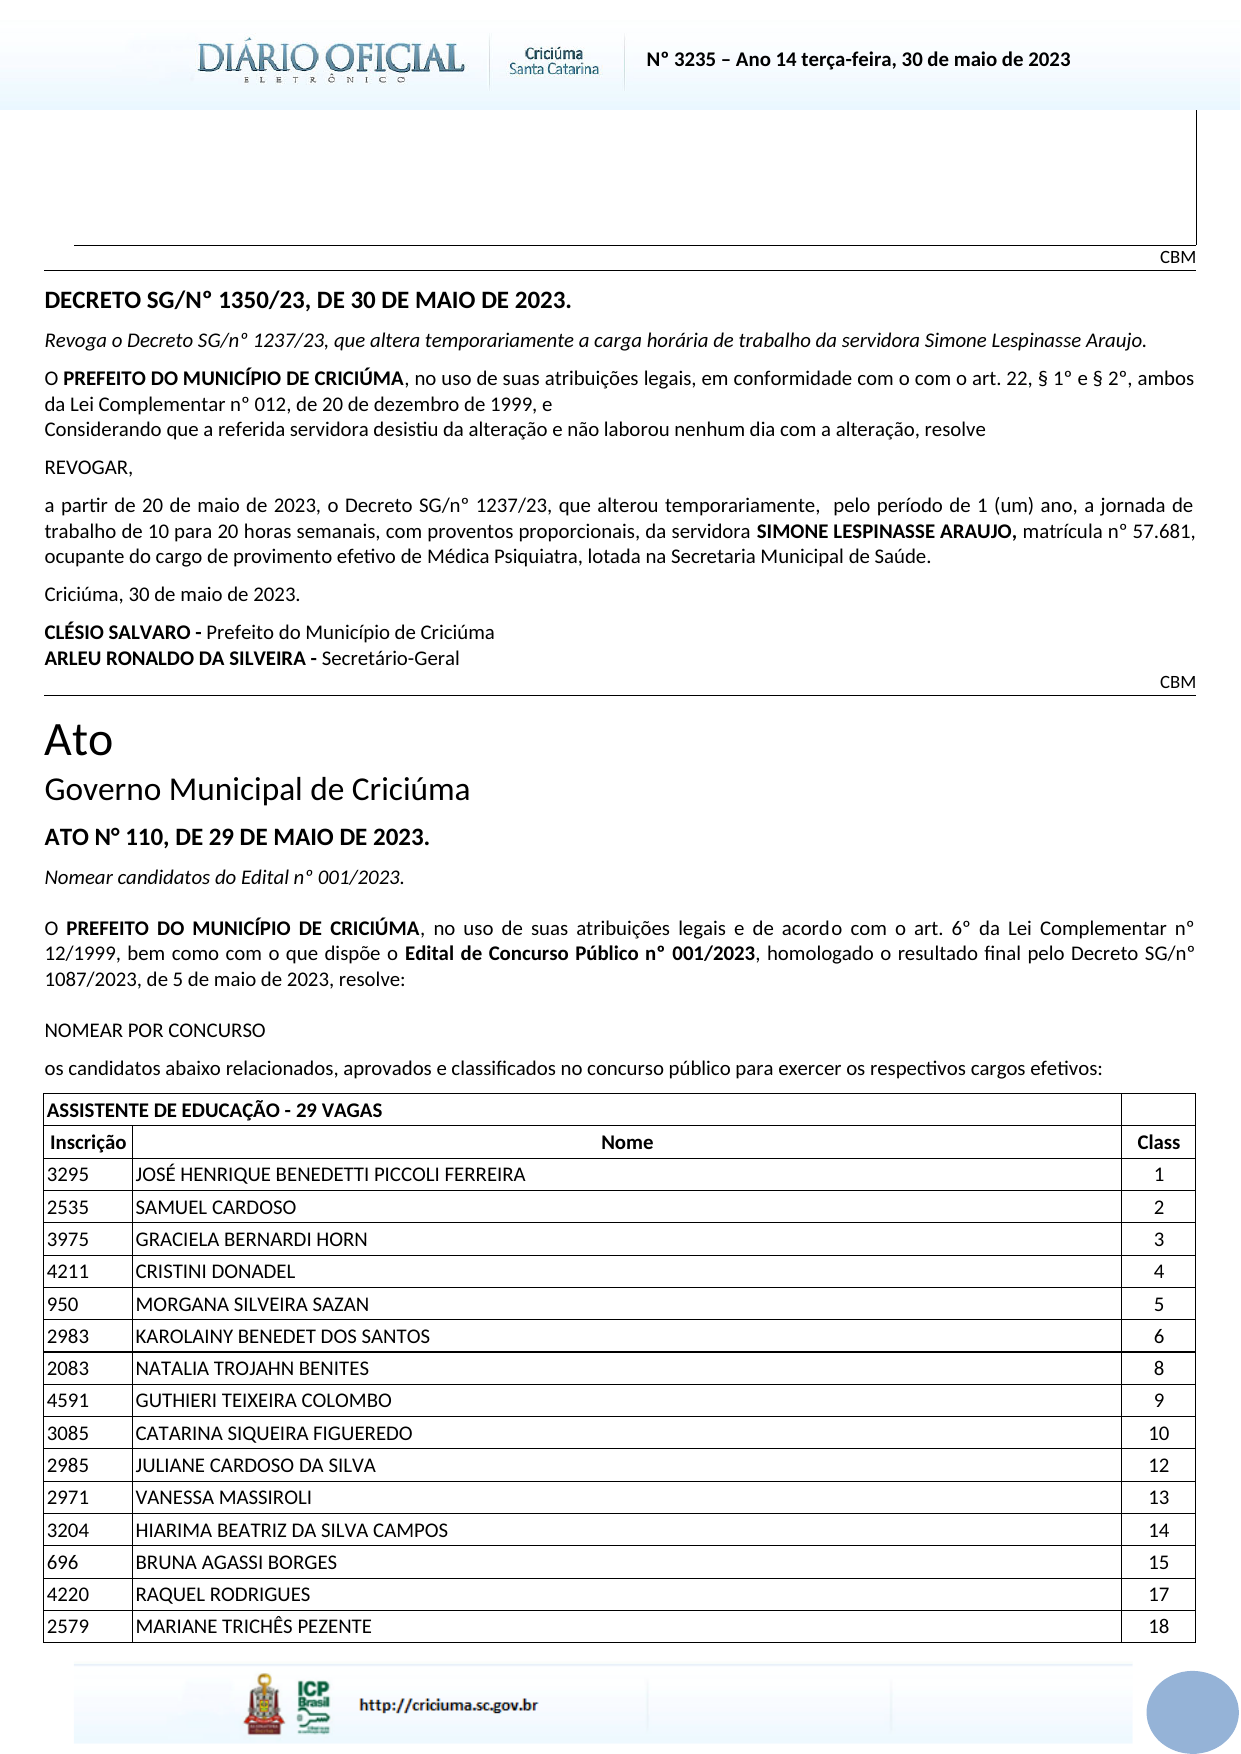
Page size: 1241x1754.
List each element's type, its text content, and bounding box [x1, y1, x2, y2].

table_cell 2579 [44, 1611, 132, 1642]
table_cell 4211 [44, 1256, 132, 1287]
table_cell 2083 [44, 1353, 132, 1384]
table_cell RAQUEL RODRIGUES [133, 1579, 1121, 1610]
table_cell Class [1122, 1126, 1195, 1158]
text Governo Municipal de Criciúma [44, 768, 1196, 808]
table_cell 3 [1122, 1223, 1195, 1254]
table_cell 3975 [44, 1223, 132, 1254]
table_cell 2971 [44, 1482, 132, 1513]
table_cell 2985 [44, 1449, 132, 1481]
table_cell 696 [44, 1546, 132, 1577]
table_header [1122, 1094, 1195, 1125]
table_cell GUTHIERI TEIXEIRA COLOMBO [133, 1385, 1121, 1416]
table_cell 950 [44, 1288, 132, 1319]
text DECRETO SG/Nº 1350/23, DE 30 DE MAIO DE 2023. [44, 284, 1196, 314]
text a partir de 20 de maio de 2023, o Decreto SG/nº 1237/23, que alterou temporariamente, pelo período de 1 (um) ano, a jornada de trabalho de 10 para 20 horas semanais, com proventos proporcionais, da servidora SIMONE LESPINASSE ARAUJO, matrícula nº 57.681, ocupante do cargo de provimento efetivo de Médica Psiquiatra, lotada na Secretaria Municipal de Saúde. [44, 492, 1196, 569]
table_cell VANESSA MASSIROLI [133, 1482, 1121, 1513]
table_cell 17 [1122, 1579, 1195, 1610]
table_cell JULIANE CARDOSO DA SILVA [133, 1449, 1121, 1481]
text REVOGAR, [44, 454, 1196, 480]
text NOMEAR POR CONCURSO [44, 1017, 1196, 1042]
table_cell 9 [1122, 1385, 1195, 1416]
text O PREFEITO DO MUNICÍPIO DE CRICIÚMA, no uso de suas atribuições legais e de acordo com o art. 6º da Lei Complementar nº 12/1999, bem como com o que dispõe o Edital de Concurso Público nº 001/2023, homologado o resultado final pelo Decreto SG/nº 1087/2023, de 5 de maio de 2023, resolve: [44, 915, 1196, 991]
table_cell 15 [1122, 1546, 1195, 1577]
table_cell 4 [1122, 1256, 1195, 1287]
table_cell JOSÉ HENRIQUE BENEDETTI PICCOLI FERREIRA [133, 1159, 1121, 1190]
text Considerando que a referida servidora desistiu da alteração e não laborou nenhum dia com a alteração, resolve [44, 416, 1196, 442]
table_cell HIARIMA BEATRIZ DA SILVA CAMPOS [133, 1514, 1121, 1545]
table_cell NATALIA TROJAHN BENITES [133, 1353, 1121, 1384]
table_cell 4220 [44, 1579, 132, 1610]
table_cell 13 [1122, 1482, 1195, 1513]
text os candidatos abaixo relacionados, aprovados e classificados no concurso público para exercer os respectivos cargos efetivos: [44, 1055, 1196, 1080]
table_cell MORGANA SILVEIRA SAZAN [133, 1288, 1121, 1319]
table_cell 14 [1122, 1514, 1195, 1545]
text Ato [44, 709, 1196, 768]
table_cell KAROLAINY BENEDET DOS SANTOS [133, 1320, 1121, 1351]
table_cell 4591 [44, 1385, 132, 1416]
table_cell 3085 [44, 1417, 132, 1448]
table_cell GRACIELA BERNARDI HORN [133, 1223, 1121, 1254]
table_cell 2535 [44, 1191, 132, 1222]
text O PREFEITO DO MUNICÍPIO DE CRICIÚMA, no uso de suas atribuições legais, em conformidade com o com o art. 22, § 1º e § 2º, ambos da Lei Complementar nº 012, de 20 de dezembro de 1999, e [44, 365, 1196, 416]
table_cell Inscrição [44, 1126, 132, 1158]
table_cell BRUNA AGASSI BORGES [133, 1546, 1121, 1577]
table_cell CRISTINI DONADEL [133, 1256, 1121, 1287]
text Nomear candidatos do Edital nº 001/2023. [44, 864, 1196, 890]
table_cell 1 [1122, 1159, 1195, 1190]
table_cell 3295 [44, 1159, 132, 1190]
table_cell 2 [1122, 1191, 1195, 1222]
table_cell CATARINA SIQUEIRA FIGUEREDO [133, 1417, 1121, 1448]
table_cell 6 [1122, 1320, 1195, 1351]
table_cell 5 [1122, 1288, 1195, 1319]
table_cell 18 [1122, 1611, 1195, 1642]
table_cell 12 [1122, 1449, 1195, 1481]
text ATO N° 110, DE 29 DE MAIO DE 2023. [44, 821, 1181, 852]
table_cell MARIANE TRICHÊS PEZENTE [133, 1611, 1121, 1642]
table_cell 2983 [44, 1320, 132, 1351]
table_header ASSISTENTE DE EDUCAÇÃO - 29 VAGAS [44, 1094, 1121, 1125]
text Revoga o Decreto SG/nº 1237/23, que altera temporariamente a carga horária de trabalho da servidora Simone Lespinasse Araujo. [44, 327, 1196, 353]
text CLÉSIO SALVARO - Prefeito do Município de Criciúma [44, 619, 1196, 645]
table_cell 3204 [44, 1514, 132, 1545]
table_cell Nome [133, 1126, 1121, 1158]
text CBM [44, 670, 1196, 695]
table_cell SAMUEL CARDOSO [133, 1191, 1121, 1222]
table_cell 10 [1122, 1417, 1195, 1448]
text Criciúma, 30 de maio de 2023. [44, 581, 1196, 607]
table_cell 8 [1122, 1353, 1195, 1384]
text CBM [44, 245, 1196, 270]
text ARLEU RONALDO DA SILVEIRA - Secretário-Geral [44, 645, 1196, 670]
